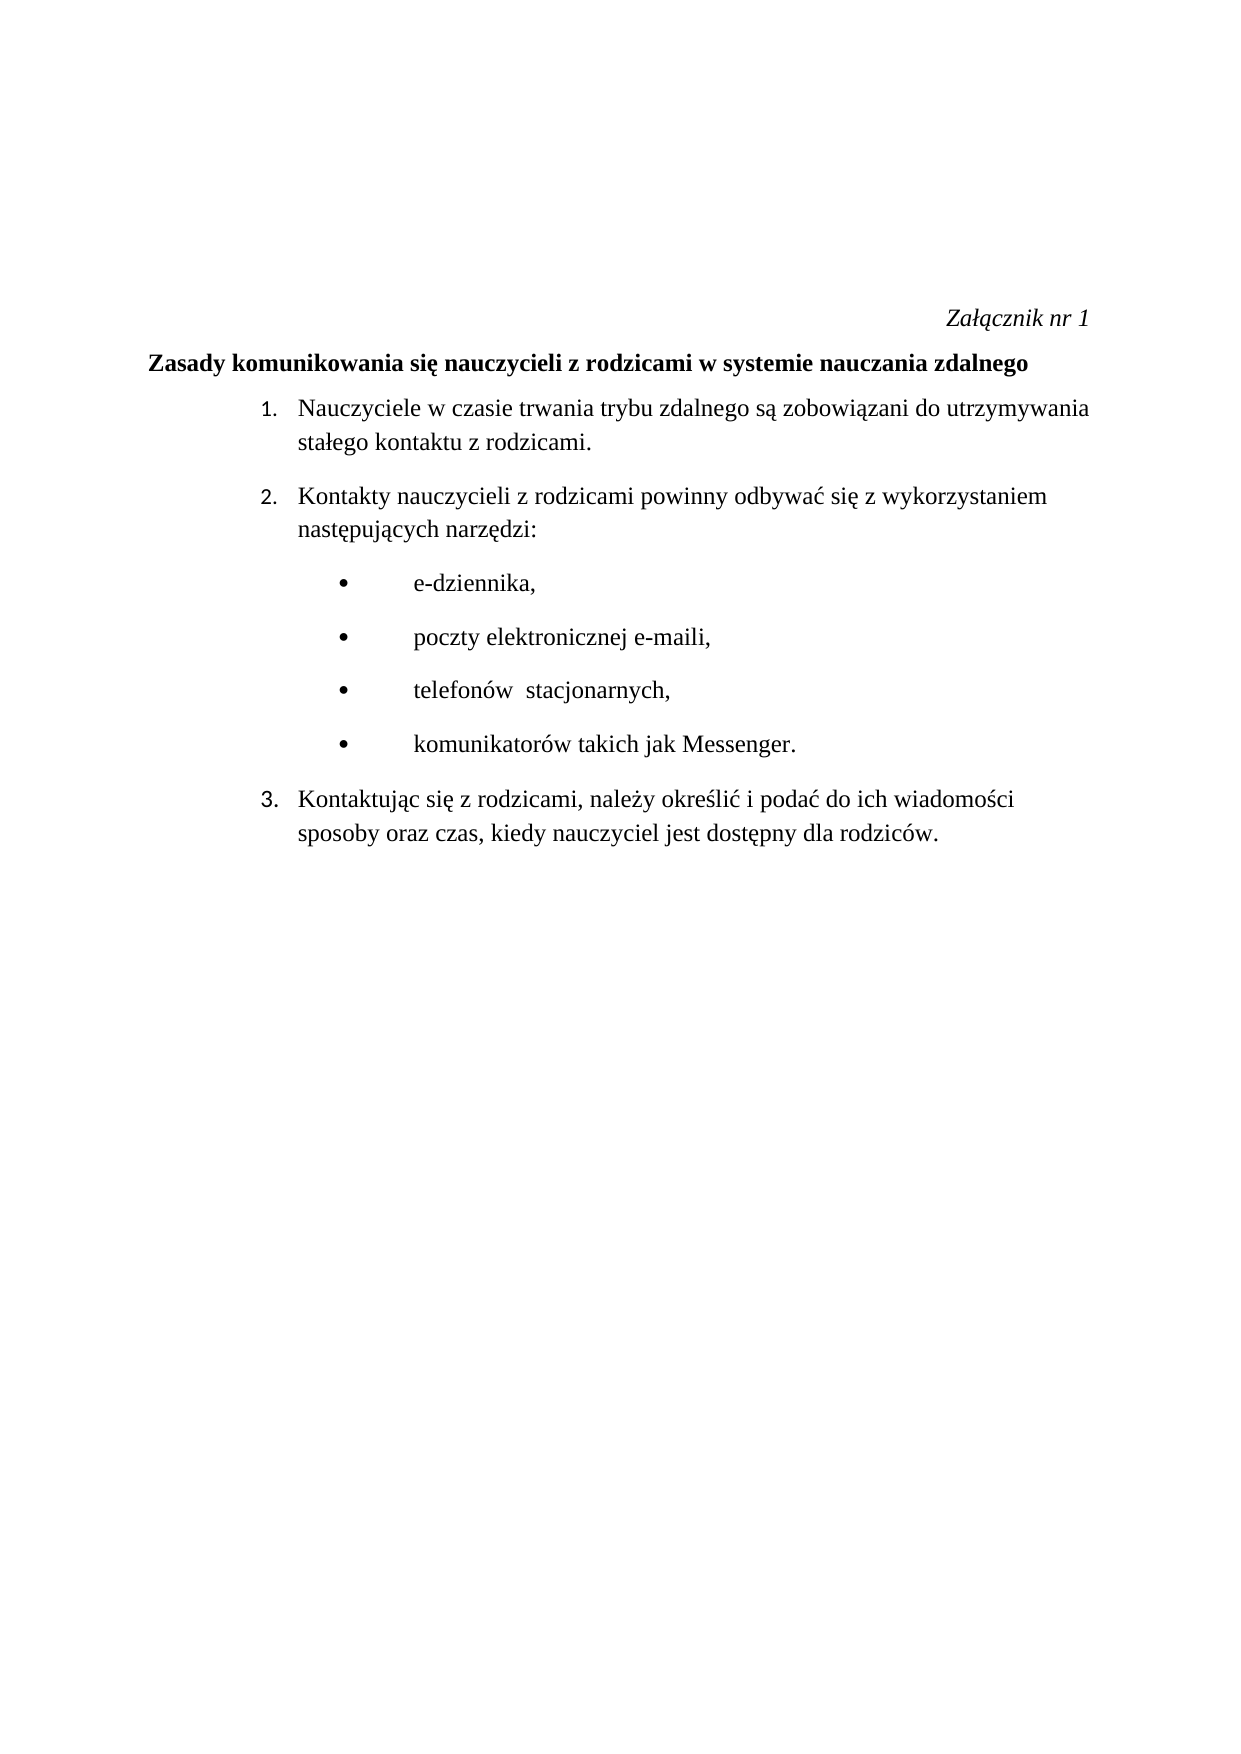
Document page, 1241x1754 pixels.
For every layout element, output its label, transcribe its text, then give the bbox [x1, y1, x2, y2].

text Zasady komunikowania się nauczycieli z rodzicami w systemie nauczania zdalnego [148, 348, 1093, 377]
list Nauczyciele w czasie trwania trybu zdalnego są zobowiązani do utrzymywania stałego kontaktu z rodzicami. [260, 393, 1093, 456]
list telefonów stacjonarnych, [339, 676, 1093, 704]
list poczty elektronicznej e-maili, [339, 622, 1093, 651]
list Kontaktując się z rodzicami, należy określić i podać do ich wiadomości sposoby oraz czas, kiedy nauczyciel jest dostępny dla rodziców. [260, 783, 1093, 847]
text Załącznik nr 1 [148, 303, 1093, 331]
list e-dziennika, [339, 568, 1093, 597]
list Kontakty nauczycieli z rodzicami powinny odbywać się z wykorzystaniem następujących narzędzi: [260, 481, 1093, 543]
list komunikatorów takich jak Messenger. [339, 729, 1093, 758]
